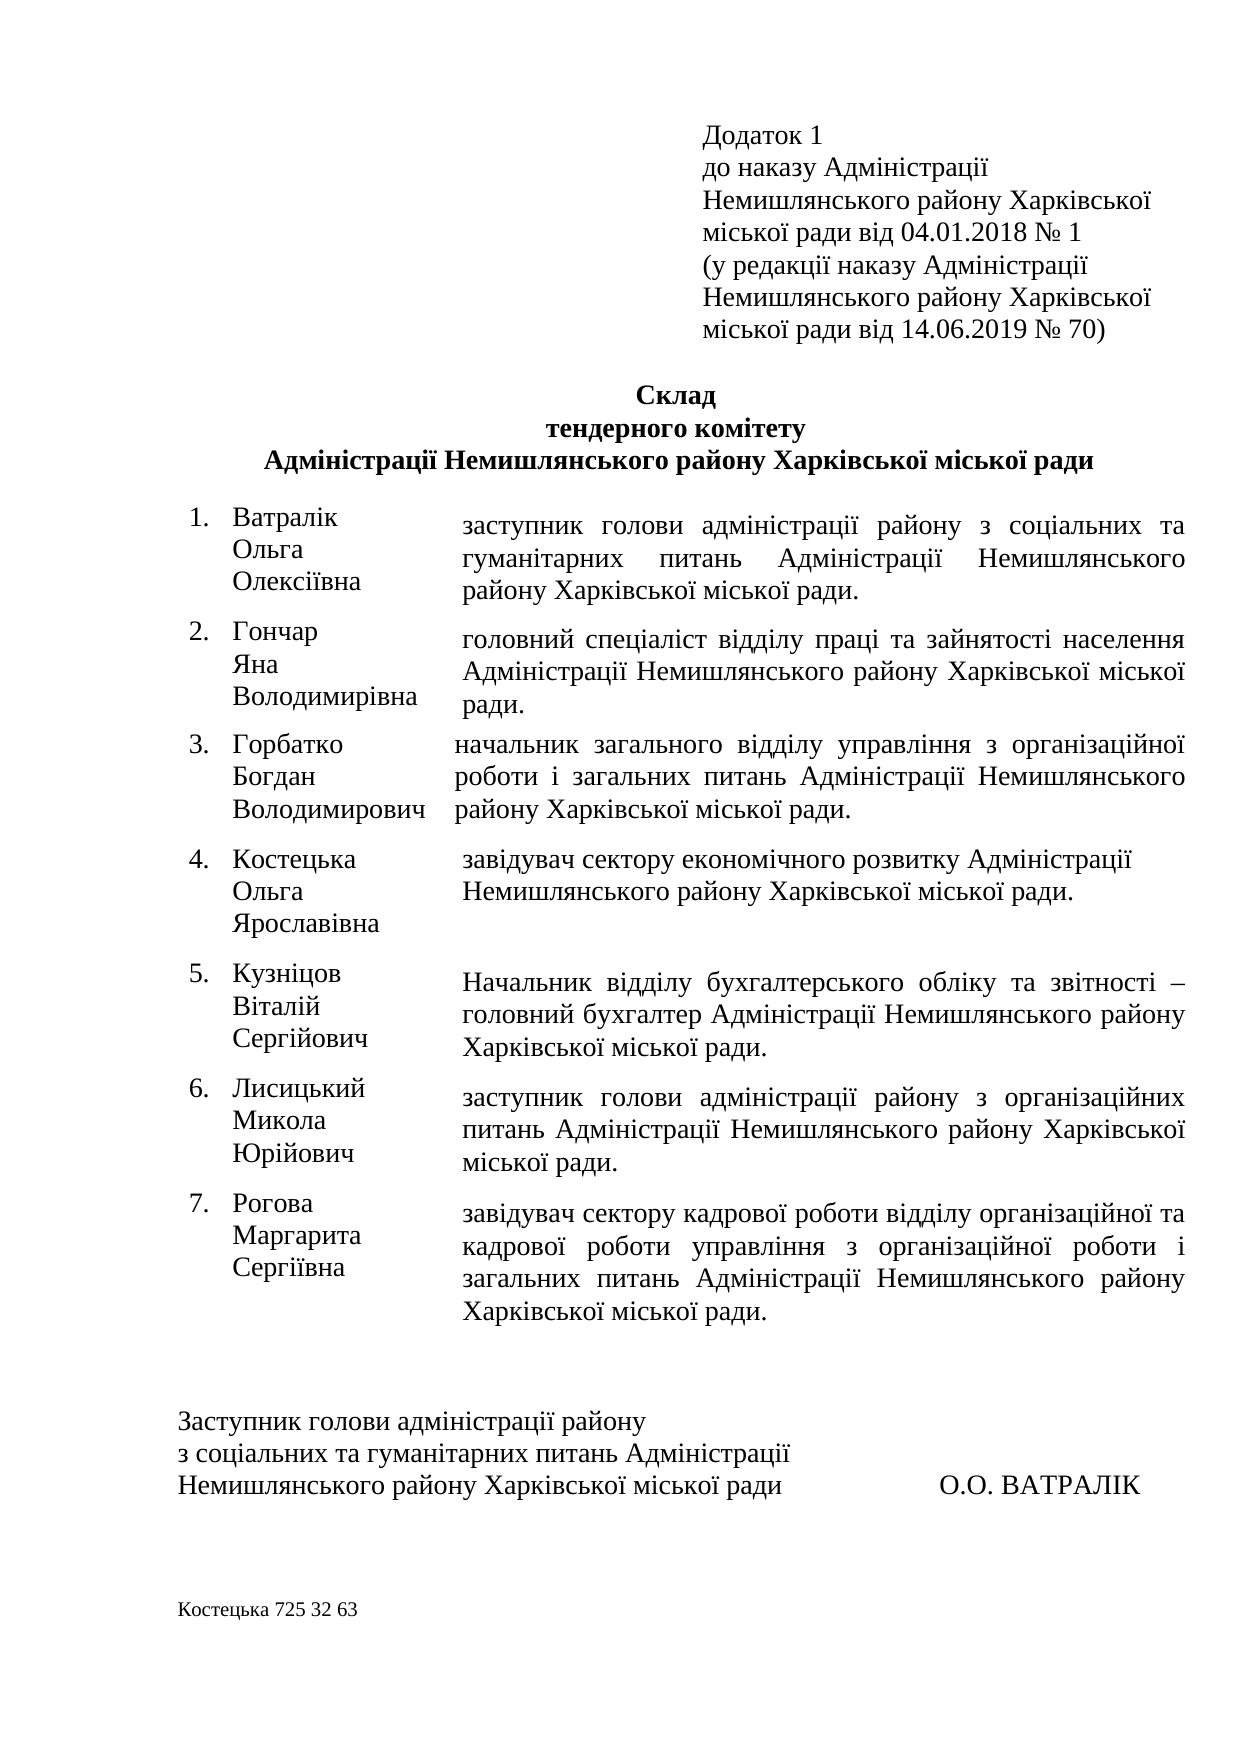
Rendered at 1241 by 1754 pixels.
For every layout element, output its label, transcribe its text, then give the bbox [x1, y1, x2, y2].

table_cell Костецька Ольга Ярославівна [221, 842, 443, 956]
table_cell 4. [177, 842, 221, 956]
table_cell заступник голови адміністрації району з організаційних питань Адміністрації Немишлянського району Харківської міської ради. [443, 1071, 1197, 1186]
text тендерного комітету [177, 411, 1181, 443]
table_cell 5. [177, 956, 221, 1071]
table_cell 6. [177, 1071, 221, 1186]
table_cell начальник загального відділу управління з організаційної роботи і загальних питань Адміністрації Немишлянського району Харківської міської ради. [443, 727, 1197, 842]
table_cell Горбатко Богдан Володимирович [221, 727, 443, 842]
table_header 1. [177, 500, 221, 614]
table_cell 3. [177, 727, 221, 842]
text з соціальних та гуманітарних питань Адміністрації [177, 1436, 1181, 1468]
table_cell головний спеціаліст відділу праці та зайнятості населення Адміністрації Немишлянського району Харківської міської ради. [443, 614, 1197, 727]
text до наказу Адміністрації Немишлянського району Харківської міської ради від 04.01.2018 № 1 [702, 151, 1181, 248]
text Немишлянського району Харківської міської ради О.О. ВАТРАЛІК [177, 1468, 1181, 1501]
text Додаток 1 [628, 118, 1181, 151]
table_cell Лисицький Микола Юрійович [221, 1071, 443, 1186]
table_cell завідувач сектору економічного розвитку Адміністрації Немишлянського району Харківської міської ради. [443, 842, 1197, 956]
table_cell 2. [177, 614, 221, 727]
text Склад [177, 378, 1181, 411]
text Заступник голови адміністрації району [177, 1404, 1181, 1436]
table_cell 7. [177, 1186, 221, 1337]
table_header заступник голови адміністрації району з соціальних та гуманітарних питань Адміністрації Немишлянського району Харківської міської ради. [443, 500, 1197, 614]
table_cell Начальник відділу бухгалтерського обліку та звітності – головний бухгалтер Адміністрації Немишлянського району Харківської міської ради. [443, 956, 1197, 1071]
table_cell завідувач сектору кадрової роботи відділу організаційної та кадрової роботи управління з організаційної роботи і загальних питань Адміністрації Немишлянського району Харківської міської ради. [443, 1186, 1197, 1337]
table_cell Гончар Яна Володимирівна [221, 614, 443, 727]
text (у редакції наказу Адміністрації Немишлянського району Харківської міської ради від 14.06.2019 № 70) [702, 248, 1181, 345]
table_cell Кузніцов Віталій Сергійович [221, 956, 443, 1071]
text Костецька 725 32 63 [177, 1597, 1181, 1621]
table_cell Рогова Маргарита Сергіївна [221, 1186, 443, 1337]
text Адміністрації Немишлянського району Харківської міської ради [177, 443, 1181, 476]
table_header Ватралік Ольга Олексіївна [221, 500, 443, 614]
